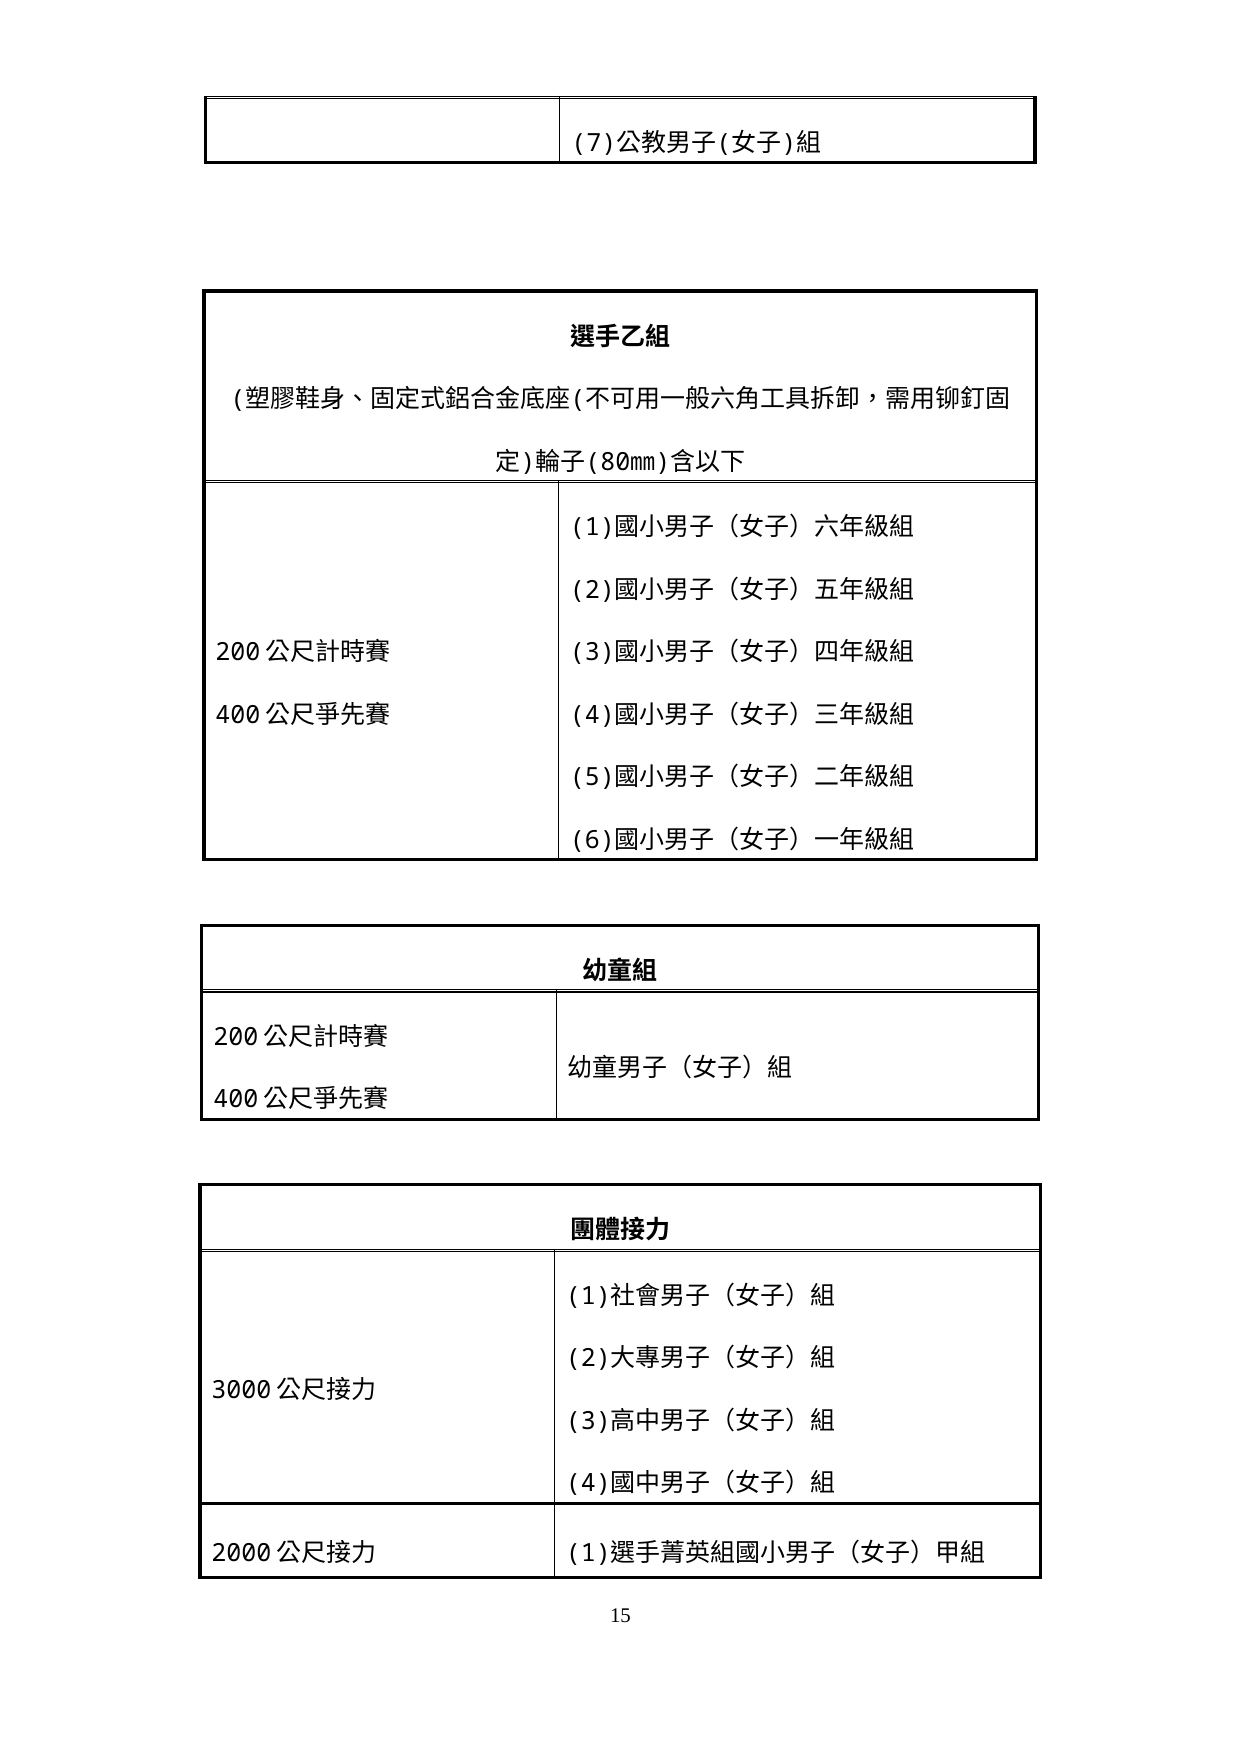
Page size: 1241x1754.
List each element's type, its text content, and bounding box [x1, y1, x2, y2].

table_cell (1)社會男子（女子）組 (2)大專男子（女子）組 (3)高中男子（女子）組 (4)國中男子（女子）組 [555, 1252, 1039, 1502]
table_cell 3000公尺接力 [202, 1252, 554, 1502]
table_cell 幼童男子（女子）組 [557, 993, 1037, 1117]
table_cell [207, 99, 559, 161]
table_cell 200公尺計時賽 400公尺爭先賽 [206, 483, 558, 858]
table_cell 2000公尺接力 [202, 1505, 554, 1576]
table_cell (1)國小男子（女子）六年級組 (2)國小男子（女子）五年級組 (3)國小男子（女子）四年級組 (4)國小男子（女子）三年級組 (5)國小男子（女子）二年級組 (6)國小男子（女子）一年級組 [559, 483, 1035, 858]
table_cell (1)選手菁英組國小男子（女子）甲組 [555, 1505, 1039, 1576]
table_header 團體接力 [202, 1186, 1039, 1249]
table_header 選手乙組 (塑膠鞋身、固定式鋁合金底座(不可用一般六角工具拆卸，需用铆釘固定)輪子(80㎜)含以下 [206, 293, 1035, 480]
table_cell 200公尺計時賽 400公尺爭先賽 [203, 993, 556, 1117]
table_header 幼童組 [203, 927, 1037, 989]
table_cell (7)公教男子(女子)組 [560, 99, 1033, 161]
